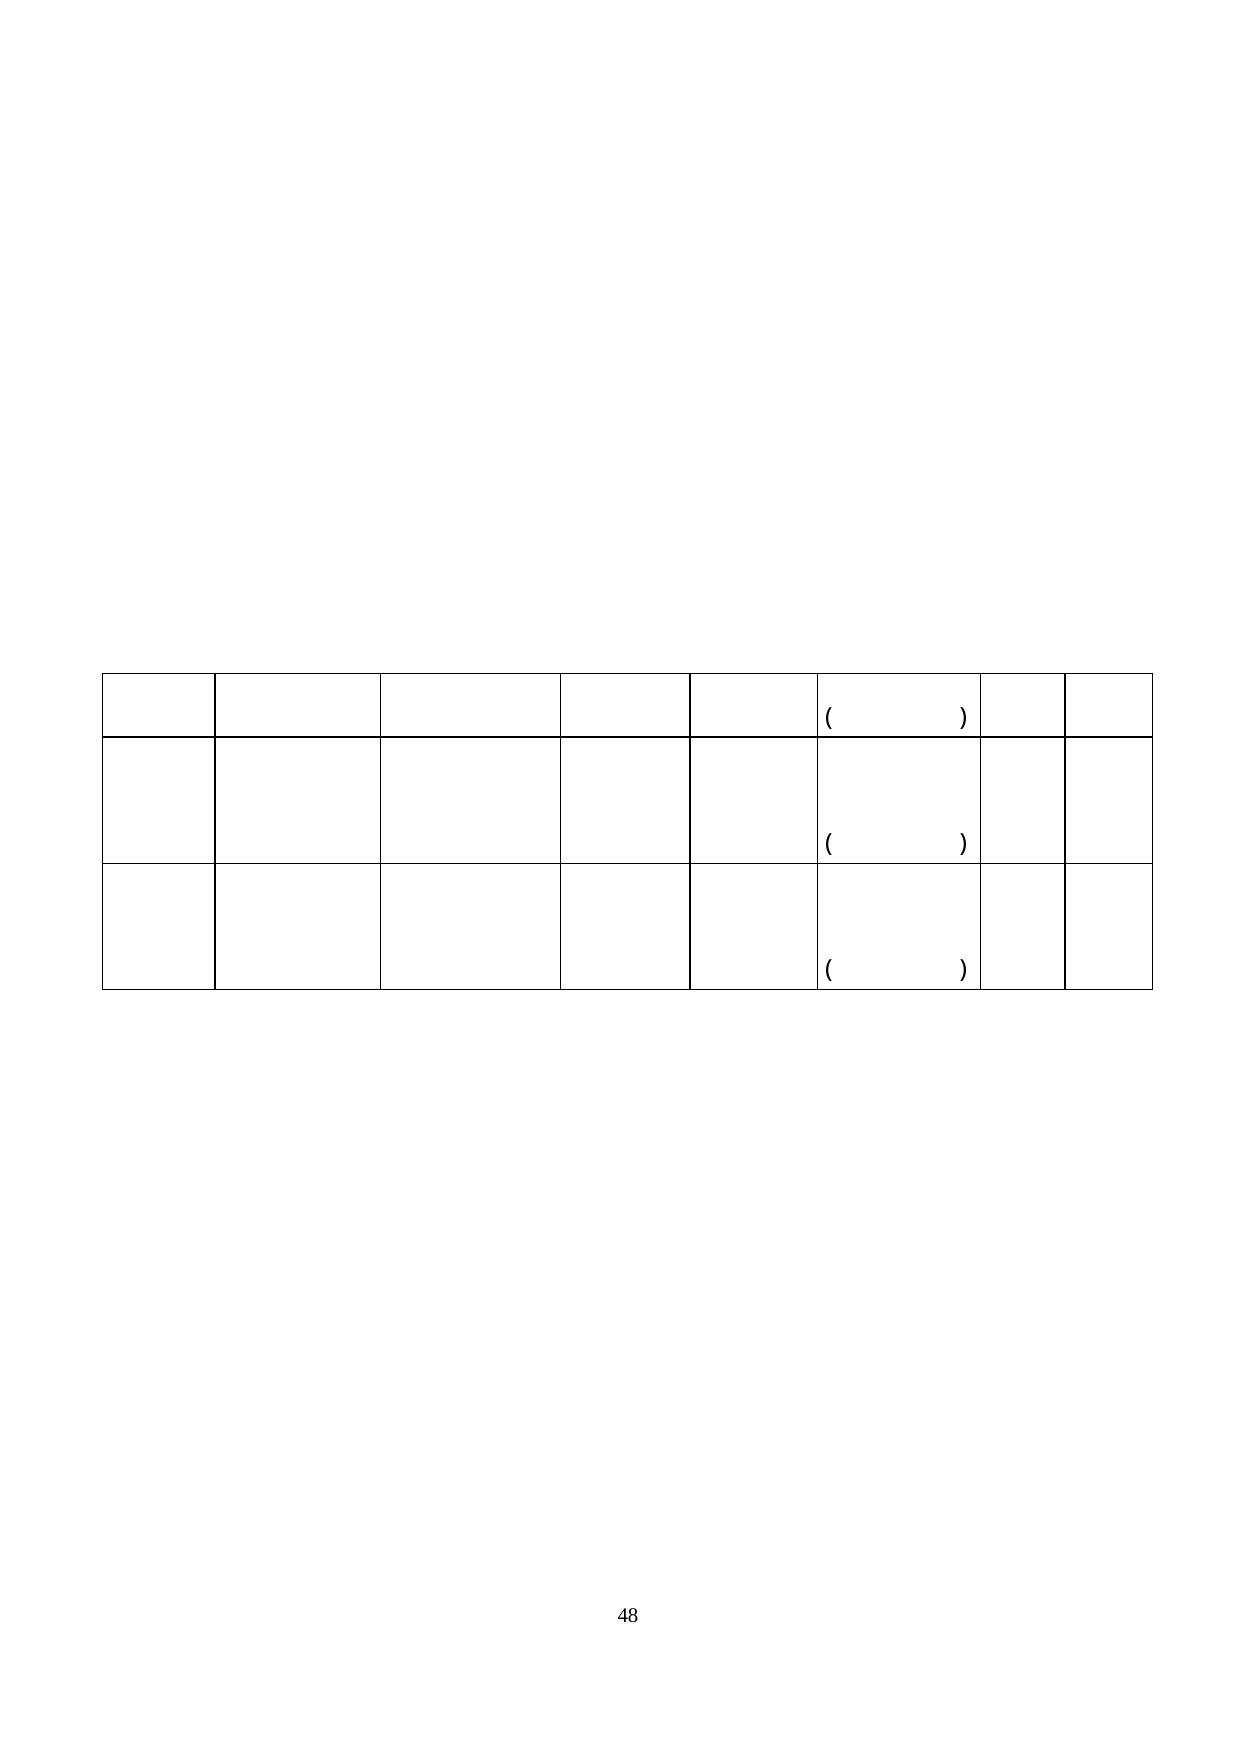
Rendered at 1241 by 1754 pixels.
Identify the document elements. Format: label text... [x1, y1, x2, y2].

table_cell [981, 864, 1064, 988]
table_cell [1066, 864, 1152, 988]
table_cell [381, 674, 560, 736]
table_cell [561, 864, 689, 988]
table_cell [103, 864, 214, 988]
table_cell [691, 674, 817, 736]
table_cell [216, 864, 380, 988]
table_cell [981, 674, 1064, 736]
table_cell [691, 864, 817, 988]
table_cell [1066, 738, 1152, 862]
table_cell ( ) [818, 738, 980, 862]
table_cell ( ) [818, 674, 980, 736]
table_cell [103, 674, 214, 736]
table_cell [381, 738, 560, 862]
table_cell [103, 738, 214, 862]
table_cell [216, 674, 380, 736]
table_cell [381, 864, 560, 988]
table_cell [981, 738, 1064, 862]
table_cell [691, 738, 817, 862]
table_cell [561, 674, 689, 736]
table_cell [1066, 674, 1152, 736]
table_cell [216, 738, 380, 862]
table_cell ( ) [818, 864, 980, 988]
table_cell [561, 738, 689, 862]
